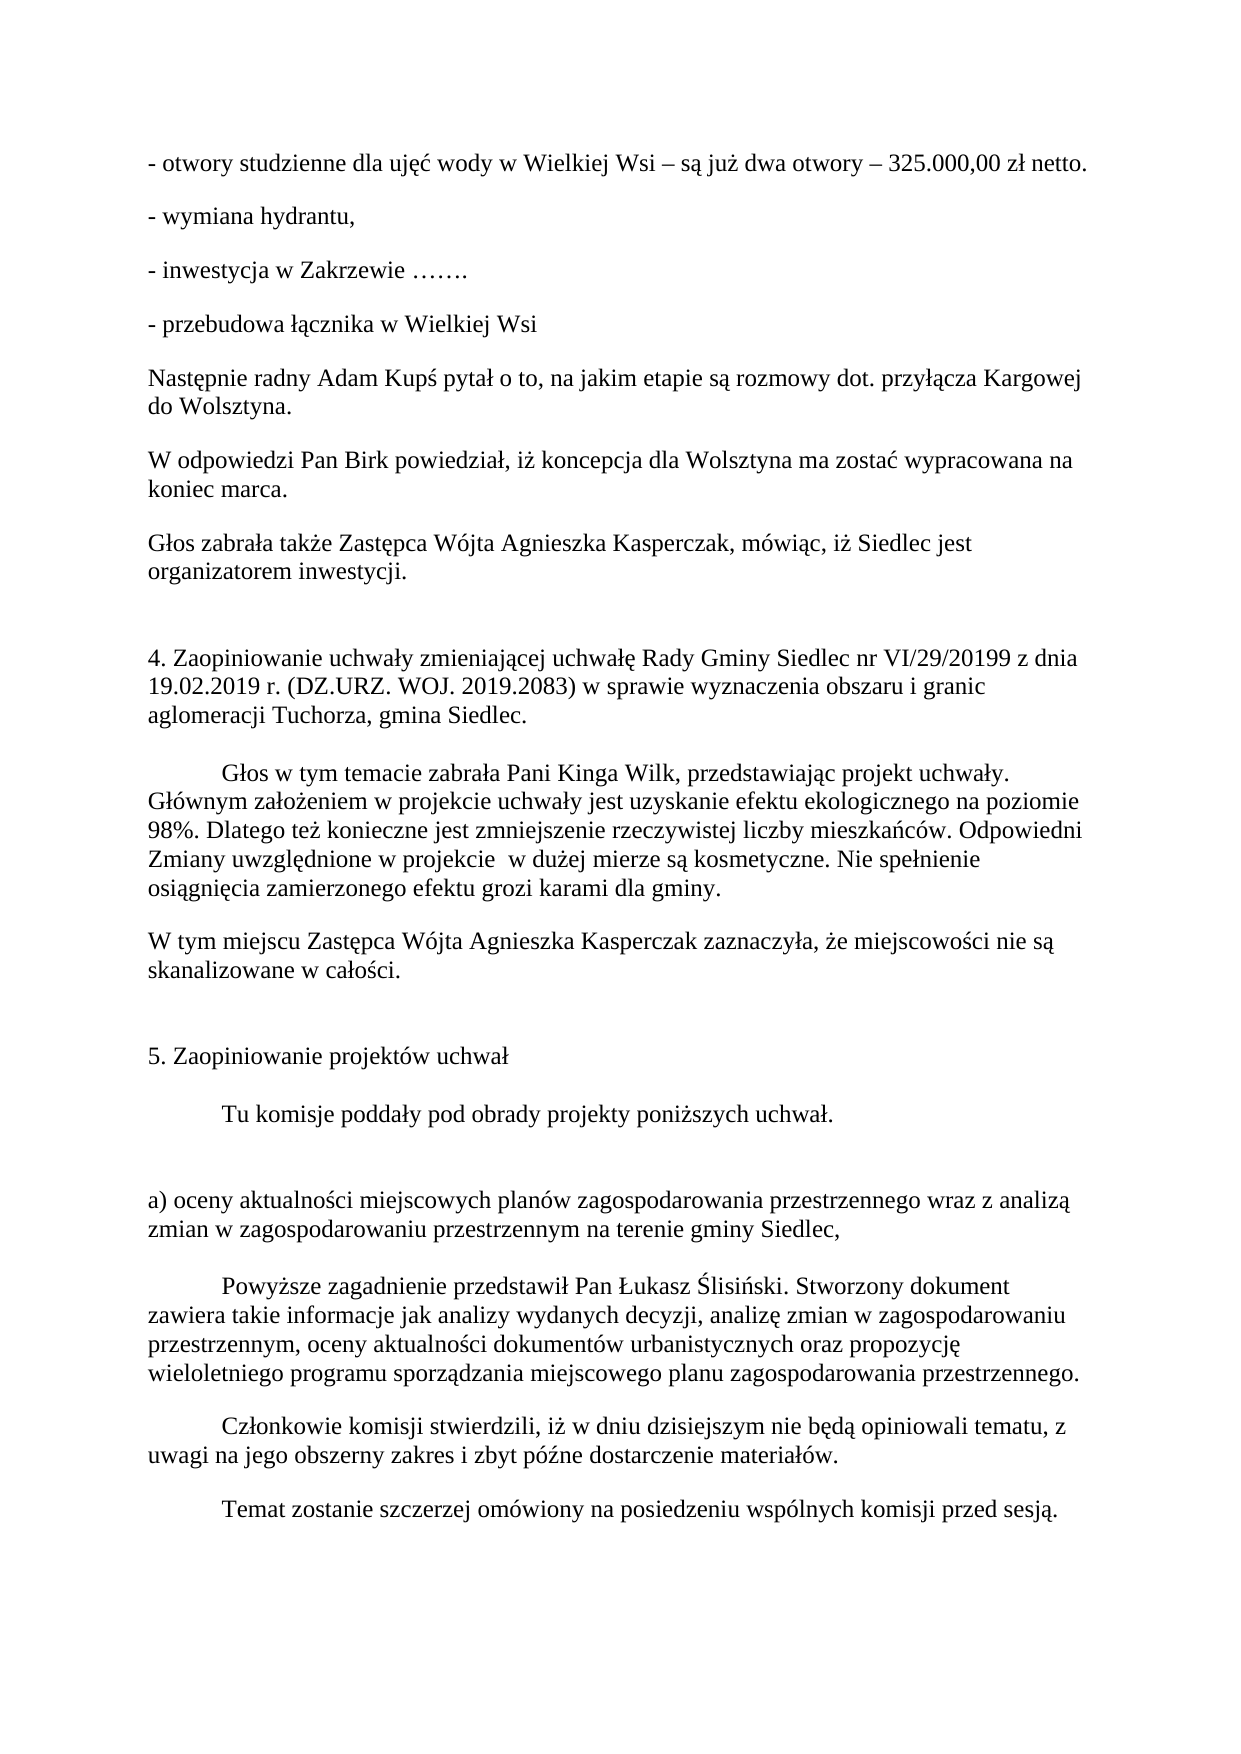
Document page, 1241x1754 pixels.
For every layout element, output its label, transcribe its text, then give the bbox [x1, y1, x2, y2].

text Temat zostanie szczerzej omówiony na posiedzeniu wspólnych komisji przed sesją. [148, 1494, 1093, 1580]
text Następnie radny Adam Kupś pytał o to, na jakim etapie są rozmowy dot. przyłącza Kargowej do Wolsztyna. [148, 363, 1093, 420]
text Członkowie komisji stwierdzili, iż w dniu dzisiejszym nie będą opiniowali tematu, z uwagi na jego obszerny zakres i zbyt późne dostarczenie materiałów. [148, 1411, 1093, 1469]
text Głos zabrała także Zastępca Wójta Agnieszka Kasperczak, mówiąc, iż Siedlec jest organizatorem inwestycji. 4. Zaopiniowanie uchwały zmieniającej uchwałę Rady Gminy Siedlec nr VI/29/20199 z dnia 19.02.2019 r. (DZ.URZ. WOJ. 2019.2083) w sprawie wyznaczenia obszaru i granic aglomeracji Tuchorza, gmina Siedlec. Głos w tym temacie zabrała Pani Kinga Wilk, przedstawiając projekt uchwały. Głównym założeniem w projekcie uchwały jest uzyskanie efektu ekologicznego na poziomie 98%. Dlatego też konieczne jest zmniejszenie rzeczywistej liczby mieszkańców. Odpowiedni Zmiany uwzględnione w projekcie w dużej mierze są kosmetyczne. Nie spełnienie osiągnięcia zamierzonego efektu grozi karami dla gminy. [148, 528, 1093, 901]
text - inwestycja w Zakrzewie ……. [148, 255, 1093, 284]
text - przebudowa łącznika w Wielkiej Wsi [148, 309, 1093, 338]
text - wymiana hydrantu, [148, 201, 1093, 230]
text W odpowiedzi Pan Birk powiedział, iż koncepcja dla Wolsztyna ma zostać wypracowana na koniec marca. [148, 445, 1093, 503]
text - otwory studzienne dla ujęć wody w Wielkiej Wsi – są już dwa otwory – 325.000,00 zł netto. [148, 148, 1093, 176]
text W tym miejscu Zastępca Wójta Agnieszka Kasperczak zaznaczyła, że miejscowości nie są skanalizowane w całości. 5. Zaopiniowanie projektów uchwał Tu komisje poddały pod obrady projekty poniższych uchwał. a) oceny aktualności miejscowych planów zagospodarowania przestrzennego wraz z analizą zmian w zagospodarowaniu przestrzennym na terenie gminy Siedlec, Powyższe zagadnienie przedstawił Pan Łukasz Ślisiński. Stworzony dokument zawiera takie informacje jak analizy wydanych decyzji, analizę zmian w zagospodarowaniu przestrzennym, oceny aktualności dokumentów urbanistycznych oraz propozycję wieloletniego programu sporządzania miejscowego planu zagospodarowania przestrzennego. [148, 926, 1093, 1386]
